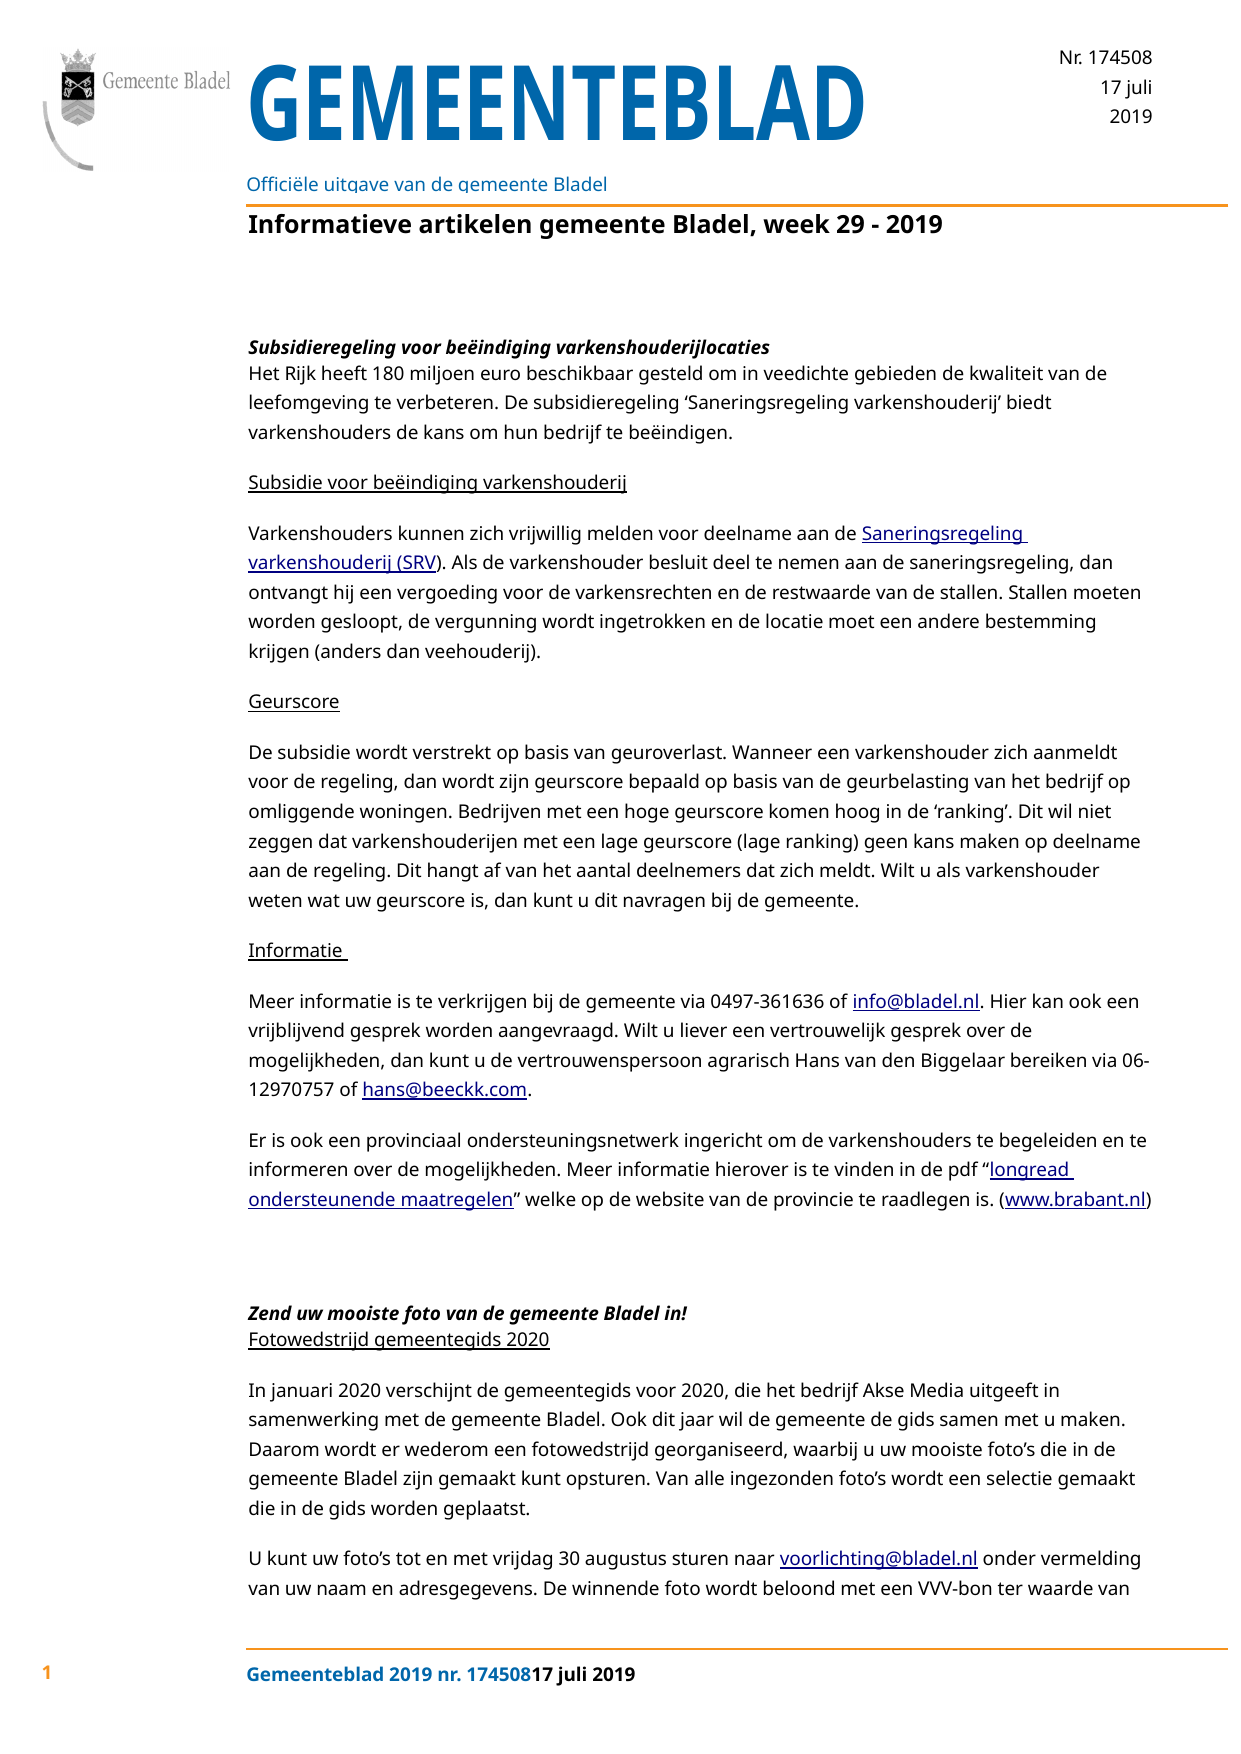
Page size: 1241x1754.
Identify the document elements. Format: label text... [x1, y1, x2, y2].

text In januari 2020 verschijnt de gemeentegids voor 2020, die het bedrijf Akse Media uitgeeft in samenwerking met de gemeente Bladel. Ook dit jaar wil de gemeente de gids samen met u maken. Daarom wordt er wederom een fotowedstrijd georganiseerd, waarbij u uw mooiste foto’s die in de gemeente Bladel zijn gemaakt kunt opsturen. Van alle ingezonden foto’s wordt een selectie gemaakt die in de gids worden geplaatst. [248, 1377, 1152, 1521]
text Varkenshouders kunnen zich vrijwillig melden voor deelname aan de Saneringsregeling varkenshouderij (SRV). Als de varkenshouder besluit deel te nemen aan de saneringsregeling, dan ontvangt hij een vergoeding voor de varkensrechten en de restwaarde van de stallen. Stallen moeten worden gesloopt, de vergunning wordt ingetrokken en de locatie moet een andere bestemming krijgen (anders dan veehouderij). [248, 520, 1152, 664]
text Fotowedstrijd gemeentegids 2020 [248, 1326, 1152, 1352]
picture [41, 47, 231, 172]
text Informatie [248, 937, 1152, 963]
text Het Rijk heeft 180 miljoen euro beschikbaar gesteld om in veedichte gebieden de kwaliteit van de leefomgeving te verbeteren. De subsidieregeling ‘Saneringsregeling varkenshouderij’ biedt varkenshouders de kans om hun bedrijf te beëindigen. [248, 360, 1152, 445]
text Subsidie voor beëindiging varkenshouderij [248, 469, 1152, 495]
text Informatieve artikelen gemeente Bladel, week 29 - 2019 [248, 207, 1152, 241]
text Zend uw mooiste foto van de gemeente Bladel in! [248, 1301, 1152, 1326]
text Meer informatie is te verkrijgen bij de gemeente via 0497-361636 of info@bladel.nl. Hier kan ook een vrijblijvend gesprek worden aangevraagd. Wilt u liever een vertrouwelijk gesprek over de mogelijkheden, dan kunt u de vertrouwenspersoon agrarisch Hans van den Biggelaar bereiken via 06-12970757 of hans@beeckk.com. [248, 988, 1152, 1102]
text Er is ook een provinciaal ondersteuningsnetwerk ingericht om de varkenshouders te begeleiden en te informeren over de mogelijkheden. Meer informatie hierover is te vinden in de pdf “longread ondersteunende maatregelen” welke op de website van de provincie te raadlegen is. (www.brabant.nl) [248, 1127, 1152, 1212]
text U kunt uw foto’s tot en met vrijdag 30 augustus sturen naar voorlichting@bladel.nl onder vermelding van uw naam en adresgegevens. De winnende foto wordt beloond met een VVV-bon ter waarde van [248, 1546, 1152, 1601]
text De subsidie wordt verstrekt op basis van geuroverlast. Wanneer een varkenshouder zich aanmeldt voor de regeling, dan wordt zijn geurscore bepaald op basis van de geurbelasting van het bedrijf op omliggende woningen. Bedrijven met een hoge geurscore komen hoog in de ‘ranking’. Dit wil niet zeggen dat varkenshouderijen met een lage geurscore (lage ranking) geen kans maken op deelname aan de regeling. Dit hangt af van het aantal deelnemers dat zich meldt. Wilt u als varkenshouder weten wat uw geurscore is, dan kunt u dit navragen bij de gemeente. [248, 739, 1152, 913]
text Subsidieregeling voor beëindiging varkenshouderijlocaties [248, 334, 1152, 360]
text Geurscore [248, 689, 1152, 714]
